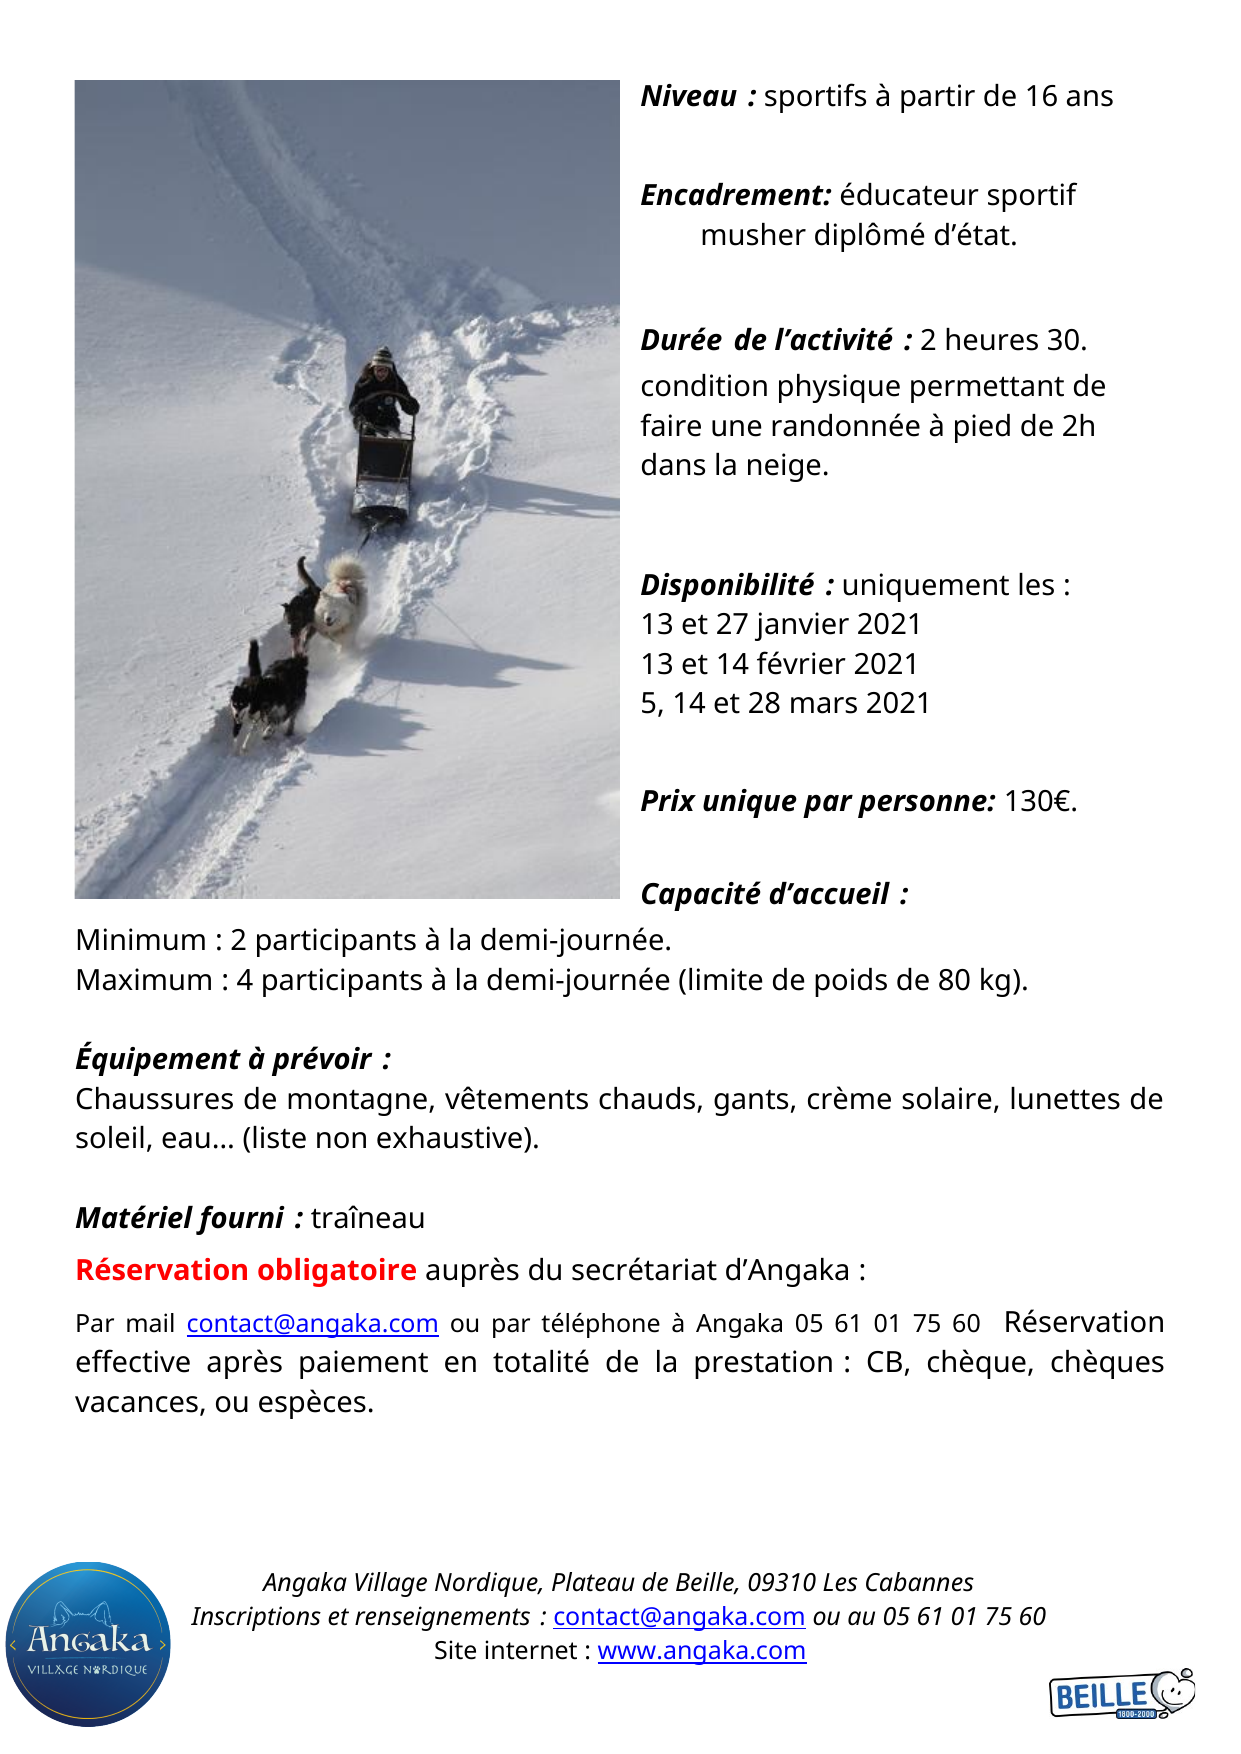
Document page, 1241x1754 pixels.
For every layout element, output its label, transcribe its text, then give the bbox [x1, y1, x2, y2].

text Maximum : 4 participants à la demi-journée (limite de poids de 80 kg). [75, 959, 1165, 999]
subtitle Capacité d’accueil : [75, 873, 1165, 913]
subtitle Niveau : sportifs à partir de 16 ans [75, 75, 1165, 115]
text Chaussures de montagne, vêtements chauds, gants, crème solaire, lunettes de soleil, eau… (liste non exhaustive). [75, 1078, 1165, 1157]
subtitle Durée de l’activité : 2 heures 30. [621, 319, 1165, 359]
picture [1049, 1668, 1196, 1719]
picture [5, 1562, 171, 1727]
text 13 et 14 février 2021 [621, 643, 1165, 683]
text Réservation obligatoire auprès du secrétariat d’Angaka : [75, 1249, 1165, 1289]
subtitle Encadrement: éducateur sportif musher diplômé d’état. [621, 175, 1165, 254]
text Matériel fourni : traîneau [75, 1197, 1165, 1237]
text Prix unique par personne: 130€. [621, 780, 1165, 820]
text Minimum : 2 participants à la demi-journée. [75, 919, 1165, 959]
text 13 et 27 janvier 2021 [621, 603, 1165, 643]
text Équipement à prévoir : [75, 1038, 1165, 1078]
text 5, 14 et 28 mars 2021 [621, 683, 1165, 722]
picture [74, 80, 620, 899]
text Disponibilité : uniquement les : [621, 564, 1165, 603]
text condition physique permettant de faire une randonnée à pied de 2h dans la neige. [621, 365, 1165, 484]
text Par mail contact@angaka.com ou par téléphone à Angaka 05 61 01 75 60 Réservation effective après paiement en totalité de la prestation : CB, chèque, chèques vacances, ou espèces. [75, 1302, 1165, 1421]
